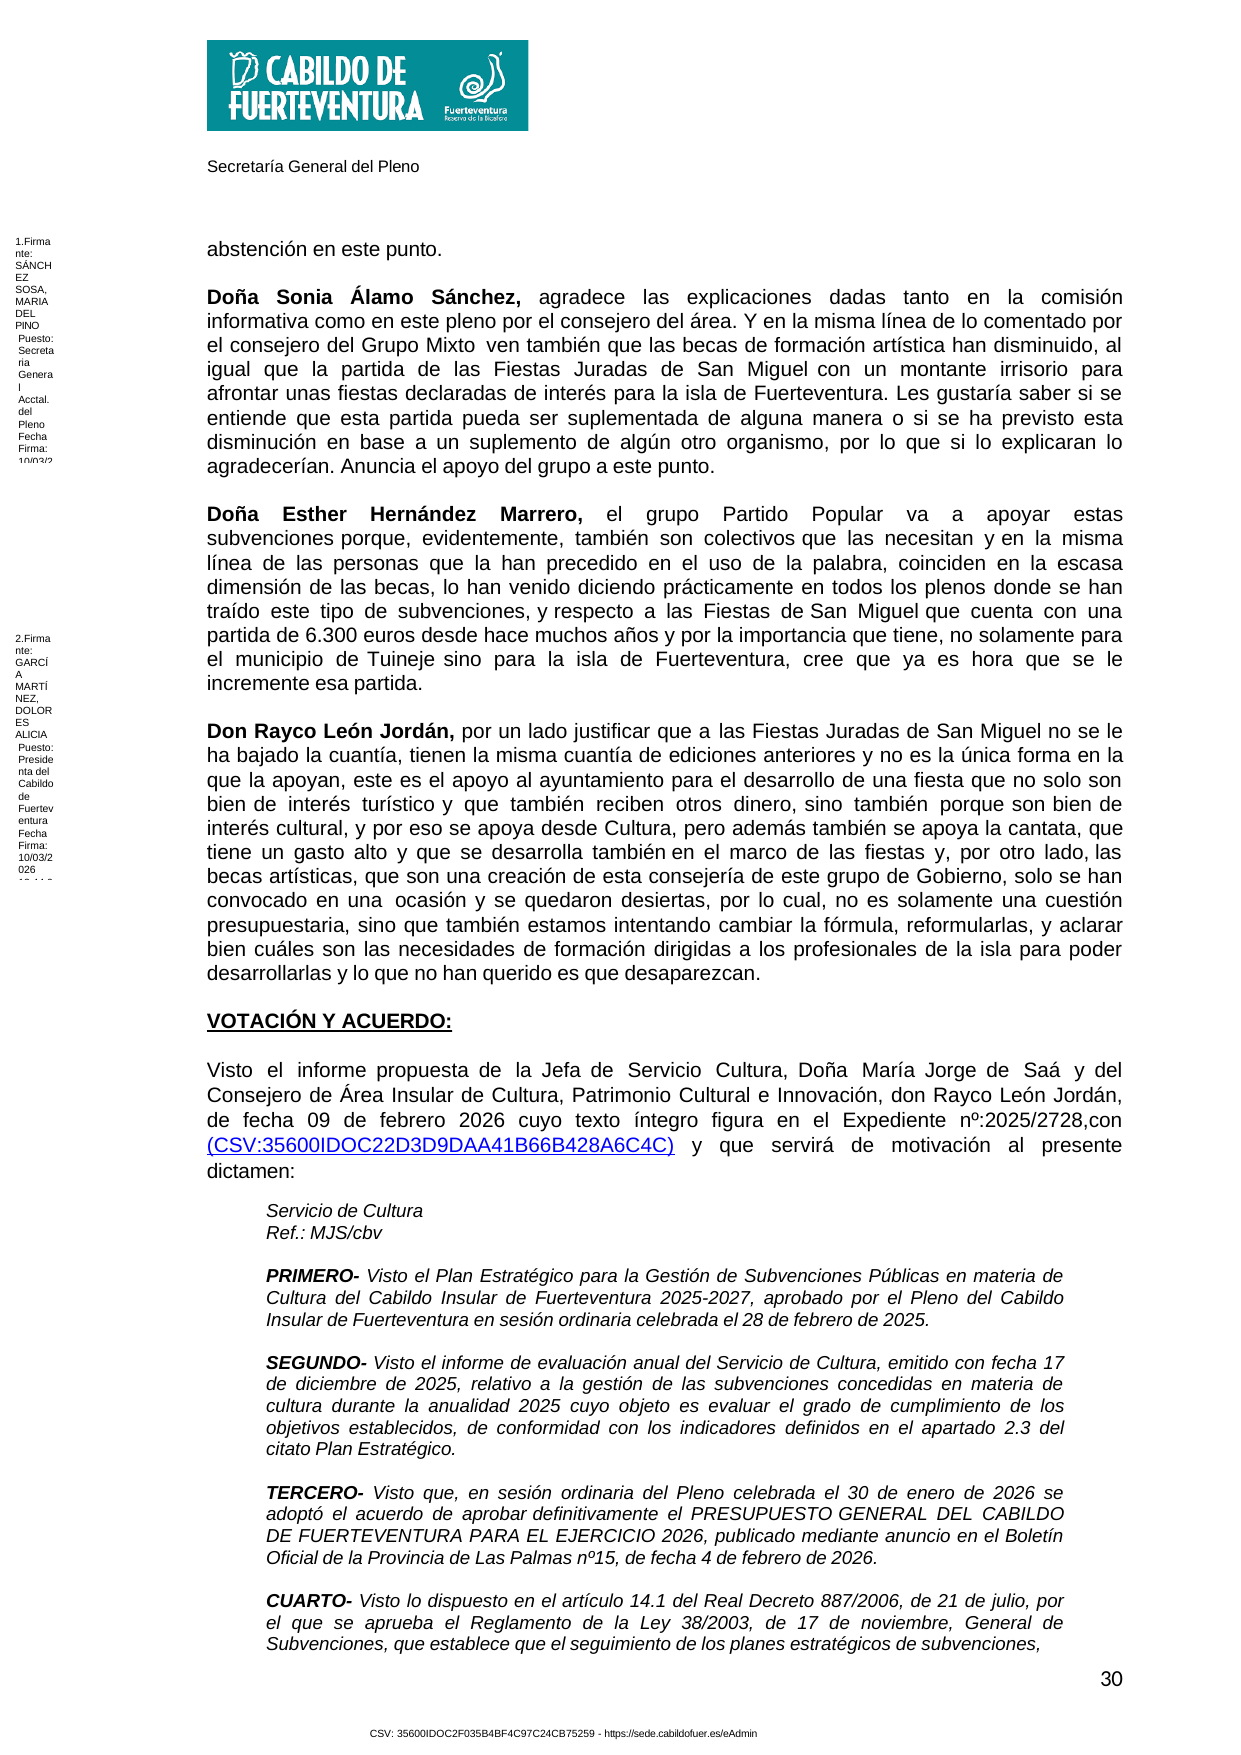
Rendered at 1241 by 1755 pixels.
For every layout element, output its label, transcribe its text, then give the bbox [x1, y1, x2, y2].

text Doña Esther Hernández Marrero, el grupo Partido Popular va a apoyar estas subvenciones porque, evidentemente, también son colectivos que las necesitan y en la misma línea de las personas que la han precedido en el uso de la palabra, coinciden en la escasa dimensión de las becas, lo han venido diciendo prácticamente en todos los plenos donde se han traído este tipo de subvenciones, y respecto a las Fiestas de San Miguel que cuenta con una partida de 6.300 euros desde hace muchos años y por la importancia que tiene, no solamente para el municipio de Tuineje sino para la isla de Fuerteventura, cree que ya es hora que se le incremente esa partida. [207, 502, 1123, 695]
text SEGUNDO- Visto el informe de evaluación anual del Servicio de Cultura, emitido con fecha 17 de diciembre de 2025, relativo a la gestión de las subvenciones concedidas en materia de cultura durante la anualidad 2025 cuyo objeto es evaluar el grado de cumplimiento de los objetivos establecidos, de conformidad con los indicadores definidos en el apartado 2.3 del citato Plan Estratégico. [266, 1352, 1064, 1460]
text TERCERO- Visto que, en sesión ordinaria del Pleno celebrada el 30 de enero de 2026 se adoptó el acuerdo de aprobar definitivamente el PRESUPUESTO GENERAL DEL CABILDO DE FUERTEVENTURA PARA EL EJERCICIO 2026, publicado mediante anuncio en el Boletín Oficial de la Provincia de Las Palmas nº15, de fecha 4 de febrero de 2026. [266, 1482, 1064, 1568]
text CUARTO- Visto lo dispuesto en el artículo 14.1 del Real Decreto 887/2006, de 21 de julio, por el que se aprueba el Reglamento de la Ley 38/2003, de 17 de noviembre, General de Subvenciones, que establece que el seguimiento de los planes estratégicos de subvenciones, [266, 1590, 1064, 1655]
text 1.Firmante: SÁNCHEZ SOSA,MARIA DEL PINO [15, 236, 54, 332]
text 2.Firmante: GARCÍA MARTÍNEZ, DOLORES ALICIA [15, 633, 54, 741]
text Don Rayco León Jordán, por un lado justificar que a las Fiestas Juradas de San Miguel no se le ha bajado la cuantía, tienen la misma cuantía de ediciones anteriores y no es la única forma en la que la apoyan, este es el apoyo al ayuntamiento para el desarrollo de una fiesta que no solo son bien de interés turístico y que también reciben otros dinero, sino también porque son bien de interés cultural, y por eso se apoya desde Cultura, pero además también se apoya la cantata, que tiene un gasto alto y que se desarrolla también en el marco de las fiestas y, por otro lado, las becas artísticas, que son una creación de esta consejería de este grupo de Gobierno, solo se han convocado en una ocasión y se quedaron desiertas, por lo cual, no es solamente una cuestión presupuestaria, sino que también estamos intentando cambiar la fórmula, reformularlas, y aclarar bien cuáles son las necesidades de formación dirigidas a los profesionales de la isla para poder desarrollarlas y lo que no han querido es que desaparezcan. [207, 719, 1123, 985]
text Servicio de Cultura Ref.: MJS/cbv [266, 1200, 458, 1243]
text Doña Sonia Álamo Sánchez, agradece las explicaciones dadas tanto en la comisión informativa como en este pleno por el consejero del área. Y en la misma línea de lo comentado por el consejero del Grupo Mixto ven también que las becas de formación artística han disminuido, al igual que la partida de las Fiestas Juradas de San Miguel con un montante irrisorio para afrontar unas fiestas declaradas de interés para la isla de Fuerteventura. Les gustaría saber si se entiende que esta partida pueda ser suplementada de alguna manera o si se ha previsto esta disminución en base a un suplemento de algún otro organismo, por lo que si lo explicaran lo agradecerían. Anuncia el apoyo del grupo a este punto. [207, 284, 1123, 478]
text Puesto: Secretaria General Acctal. del Pleno Fecha Firma: 10/03/2026 11:54:49 [18, 332, 54, 463]
text Visto el informe propuesta de la Jefa de Servicio Cultura, Doña María Jorge de Saá y del Consejero de Área Insular de Cultura, Patrimonio Cultural e Innovación, don Rayco León Jordán, de fecha 09 de febrero 2026 cuyo texto íntegro figura en el Expediente nº:2025/2728,con (CSV:35600IDOC22D3D9DAA41B66B428A6C4C) y que servirá de motivación al presente dictamen: [207, 1057, 1123, 1183]
text abstención en este punto. [207, 237, 1180, 261]
subtitle VOTACIÓN Y ACUERDO: [207, 1009, 1180, 1033]
text Puesto: Presidenta del Cabildo de Fuerteventura Fecha Firma: 10/03/2026 12:44:04 [18, 741, 54, 879]
text PRIMERO- Visto el Plan Estratégico para la Gestión de Subvenciones Públicas en materia de Cultura del Cabildo Insular de Fuerteventura 2025-2027, aprobado por el Pleno del Cabildo Insular de Fuerteventura en sesión ordinaria celebrada el 28 de febrero de 2025. [266, 1265, 1064, 1330]
subtitle 30 [121, 1664, 1123, 1692]
